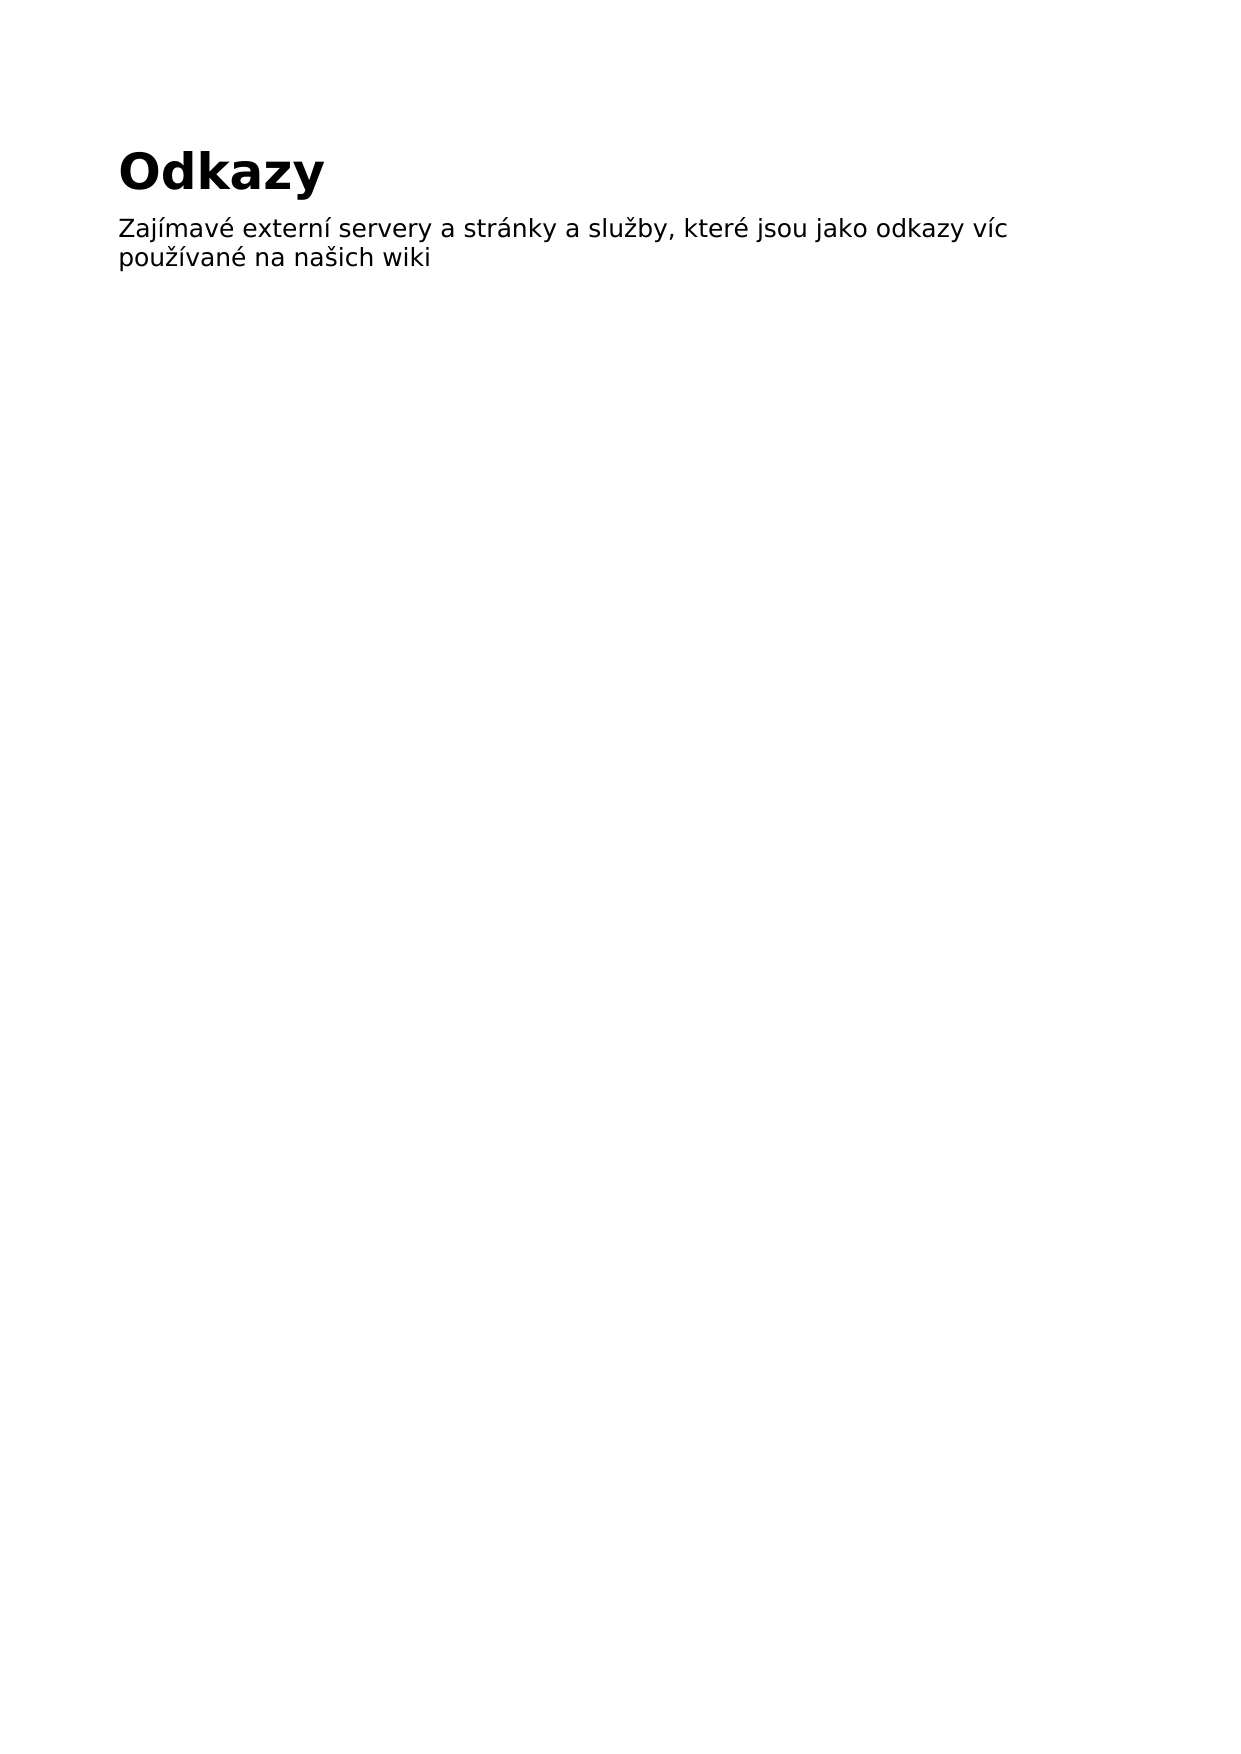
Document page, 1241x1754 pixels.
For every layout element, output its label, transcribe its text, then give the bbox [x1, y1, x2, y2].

subtitle Odkazy [118, 143, 1122, 201]
text Zajímavé externí servery a stránky a služby, které jsou jako odkazy víc používané na našich wiki [118, 214, 1122, 272]
